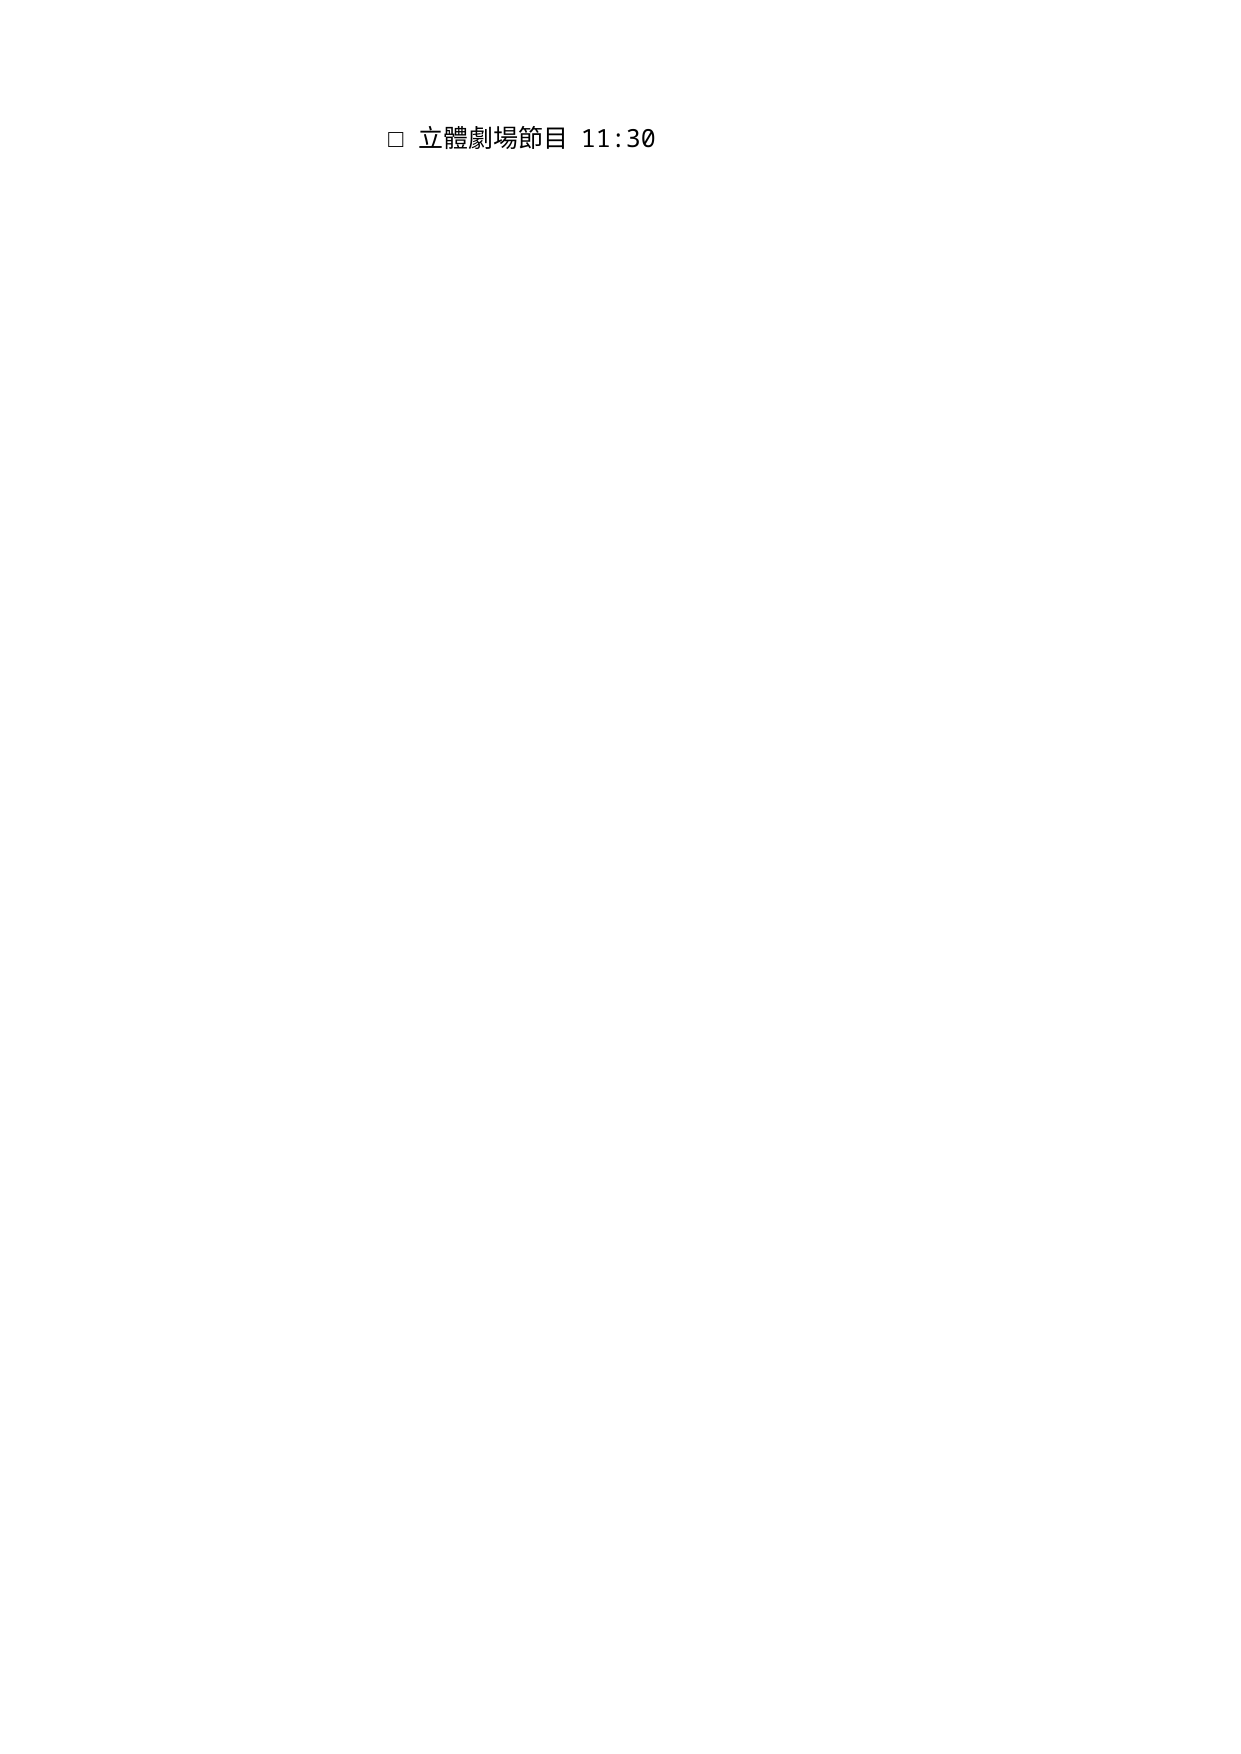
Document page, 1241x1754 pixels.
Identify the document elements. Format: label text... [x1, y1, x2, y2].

text □ 立體劇場節目 11:30 [118, 118, 1122, 154]
